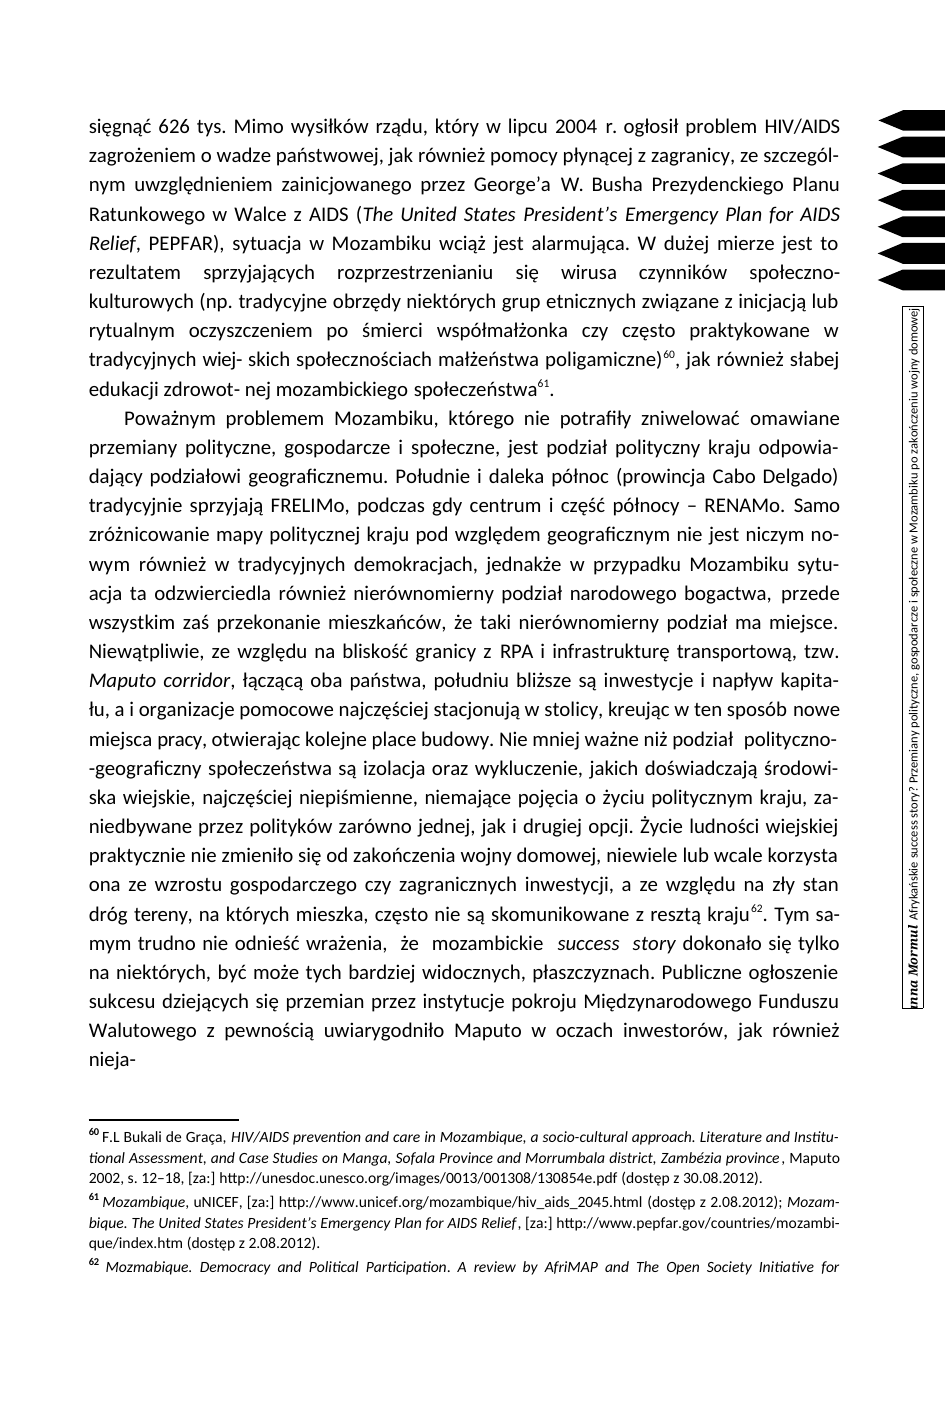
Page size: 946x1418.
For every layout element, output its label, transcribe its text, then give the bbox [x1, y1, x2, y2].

text Poważnym problemem Mozambiku, którego nie potrafiły zniwelować omawiane przemiany polityczne, gospodarcze i społeczne, jest podział polityczny kraju odpowia- dający podziałowi geograficznemu. Południe i daleka północ (prowincja Cabo Delgado) tradycyjnie sprzyjają FRELIMo, podczas gdy centrum i część północy – RENAMo. Samo zróżnicowanie mapy politycznej kraju pod względem geograficznym nie jest niczym no- wym również w tradycyjnych demokracjach, jednakże w przypadku Mozambiku sytu- acja ta odzwierciedla również nierównomierny podział narodowego bogactwa, przede wszystkim zaś przekonanie mieszkańców, że taki nierównomierny podział ma miejsce. Niewątpliwie, ze względu na bliskość granicy z RPA i infrastrukturę transportową, tzw. Maputo corridor, łączącą oba państwa, południu bliższe są inwestycje i napływ kapita- łu, a i organizacje pomocowe najczęściej stacjonują w stolicy, kreując w ten sposób nowe miejsca pracy, otwierając kolejne place budowy. Nie mniej ważne niż podział polityczno- [88, 405, 840, 751]
text Joanna Mormul Afrykańskie success story? Przemiany polityczne, gospodarcze i społeczne w Mozambiku po zakończeniu wojny domowej [904, 308, 923, 1008]
text 62 Mozmabique. Democracy and Political Participation. A review by AfriMAP and The Open Society Initiative for [88, 1255, 840, 1276]
text 60 F.L Bukali de Graça, HIV/AIDS prevention and care in Mozambique, a socio-cultural approach. Literature and Institu- tional Assessment, and Case Studies on Manga, Sofala Province and Morrumbala district, Zambézia province, Maputo 2002, s. 12–18, [za:] http://unesdoc.unesco.org/images/0013/001308/130854e.pdf (dostęp z 30.08.2012). [88, 1117, 840, 1187]
text sięgnąć 626 tys. Mimo wysiłków rządu, który w lipcu 2004 r. ogłosił problem HIV/AIDS zagrożeniem o wadze państwowej, jak również pomocy płynącej z zagranicy, ze szczegól- nym uwzględnieniem zainicjowanego przez George’a W. Busha Prezydenckiego Planu Ratunkowego w Walce z AIDS (The United States President’s Emergency Plan for AIDS Relief, PEPFAR), sytuacja w Mozambiku wciąż jest alarmująca. W dużej mierze jest to rezultatem sprzyjających rozprzestrzenianiu się wirusa czynników społeczno-kulturowych (np. tradycyjne obrzędy niektórych grup etnicznych związane z inicjacją lub rytualnym oczyszczeniem po śmierci współmałżonka czy często praktykowane w tradycyjnych wiej- skich społecznościach małżeństwa poligamiczne)60, jak również słabej edukacji zdrowot- nej mozambickiego społeczeństwa61. [88, 113, 840, 401]
text 61 Mozambique, uNICEF, [za:] http://www.unicef.org/mozambique/hiv_aids_2045.html (dostęp z 2.08.2012); Mozam- bique. The United States President’s Emergency Plan for AIDS Relief, [za:] http://www.pepfar.gov/countries/mozambi- que/index.htm (dostęp z 2.08.2012). [88, 1190, 840, 1252]
text -geograficzny społeczeństwa są izolacja oraz wykluczenie, jakich doświadczają środowi- ska wiejskie, najczęściej niepiśmienne, niemające pojęcia o życiu politycznym kraju, za- niedbywane przez polityków zarówno jednej, jak i drugiej opcji. Życie ludności wiejskiej praktycznie nie zmieniło się od zakończenia wojny domowej, niewiele lub wcale korzysta ona ze wzrostu gospodarczego czy zagranicznych inwestycji, a ze względu na zły stan dróg tereny, na których mieszka, często nie są skomunikowane z resztą kraju62. Tym sa- mym trudno nie odnieść wrażenia, że mozambickie success story dokonało się tylko na niektórych, być może tych bardziej widocznych, płaszczyznach. Publiczne ogłoszenie sukcesu dziejących się przemian przez instytucje pokroju Międzynarodowego Funduszu Walutowego z pewnością uwiarygodniło Maputo w oczach inwestorów, jak również nieja- [88, 755, 840, 1072]
